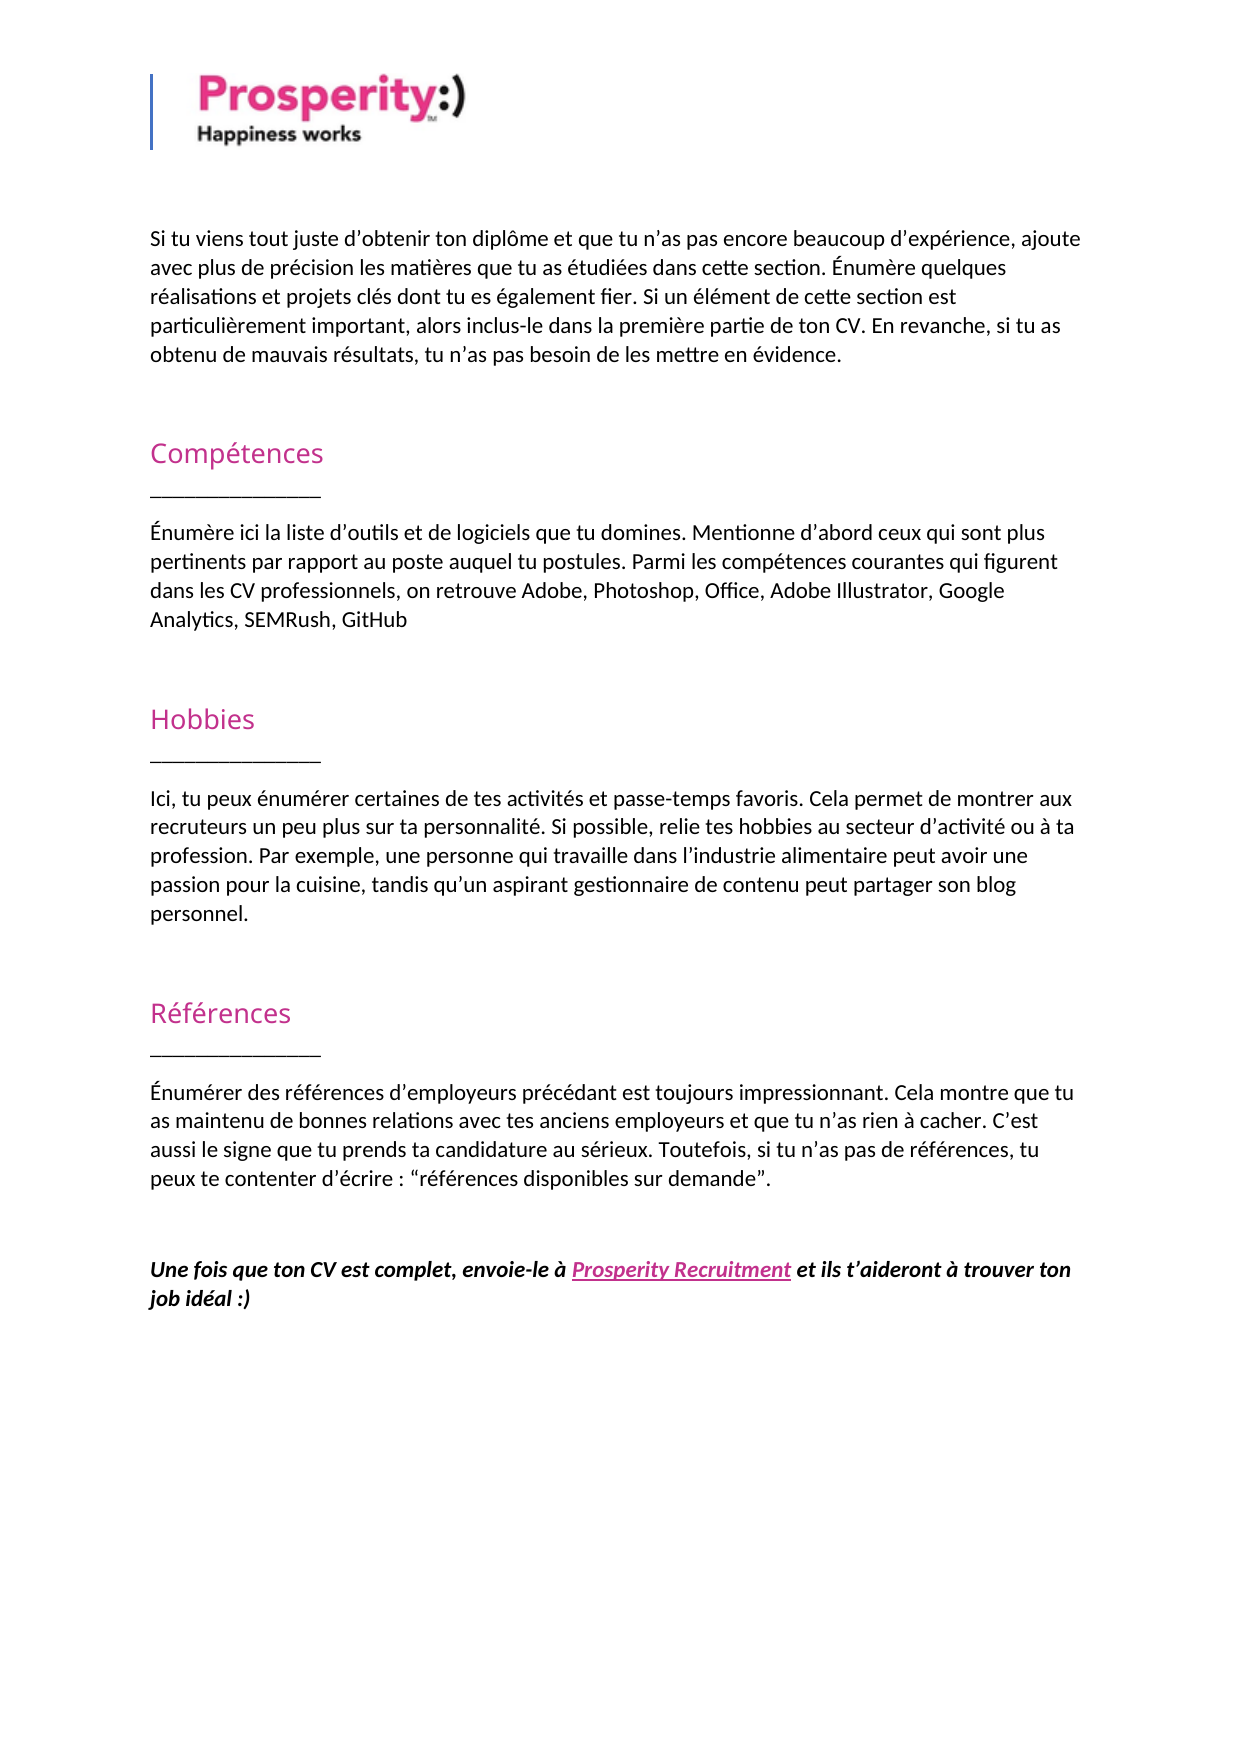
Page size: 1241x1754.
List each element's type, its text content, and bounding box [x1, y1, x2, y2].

text Ici, tu peux énumérer certaines de tes activités et passe-temps favoris. Cela permet de montrer aux recruteurs un peu plus sur ta personnalité. Si possible, relie tes hobbies au secteur d’activité ou à ta profession. Par exemple, une personne qui travaille dans l’industrie alimentaire peut avoir une passion pour la cuisine, tandis qu’un aspirant gestionnaire de contenu peut partager son blog personnel. [150, 784, 1090, 927]
text _______________ [150, 473, 1090, 501]
subtitle Références [150, 994, 1090, 1031]
subtitle Compétences [150, 435, 1090, 472]
text Énumérer des références d’employeurs précédant est toujours impressionnant. Cela montre que tu as maintenu de bonnes relations avec tes anciens employeurs et que tu n’as rien à cacher. C’est aussi le signe que tu prends ta candidature au sérieux. Toutefois, si tu n’as pas de références, tu peux te contenter d’écrire : “références disponibles sur demande”. [150, 1078, 1090, 1192]
subtitle Hobbies [150, 700, 1090, 737]
text _______________ [150, 738, 1090, 766]
text Une fois que ton CV est complet, envoie-le à Prosperity Recruitment et ils t’aideront à trouver ton job idéal :) [150, 1255, 1090, 1312]
text Si tu viens tout juste d’obtenir ton diplôme et que tu n’as pas encore beaucoup d’expérience, ajoute avec plus de précision les matières que tu as étudiées dans cette section. Énumère quelques réalisations et projets clés dont tu es également fier. Si un élément de cette section est particulièrement important, alors inclus-le dans la première partie de ton CV. En revanche, si tu as obtenu de mauvais résultats, tu n’as pas besoin de les mettre en évidence. [150, 224, 1090, 368]
text _______________ [150, 1032, 1090, 1060]
text Énumère ici la liste d’outils et de logiciels que tu domines. Mentionne d’abord ceux qui sont plus pertinents par rapport au poste auquel tu postules. Parmi les compétences courantes qui figurent dans les CV professionnels, on retrouve Adobe, Photoshop, Office, Adobe Illustrator, Google Analytics, SEMRush, GitHub [150, 518, 1090, 633]
